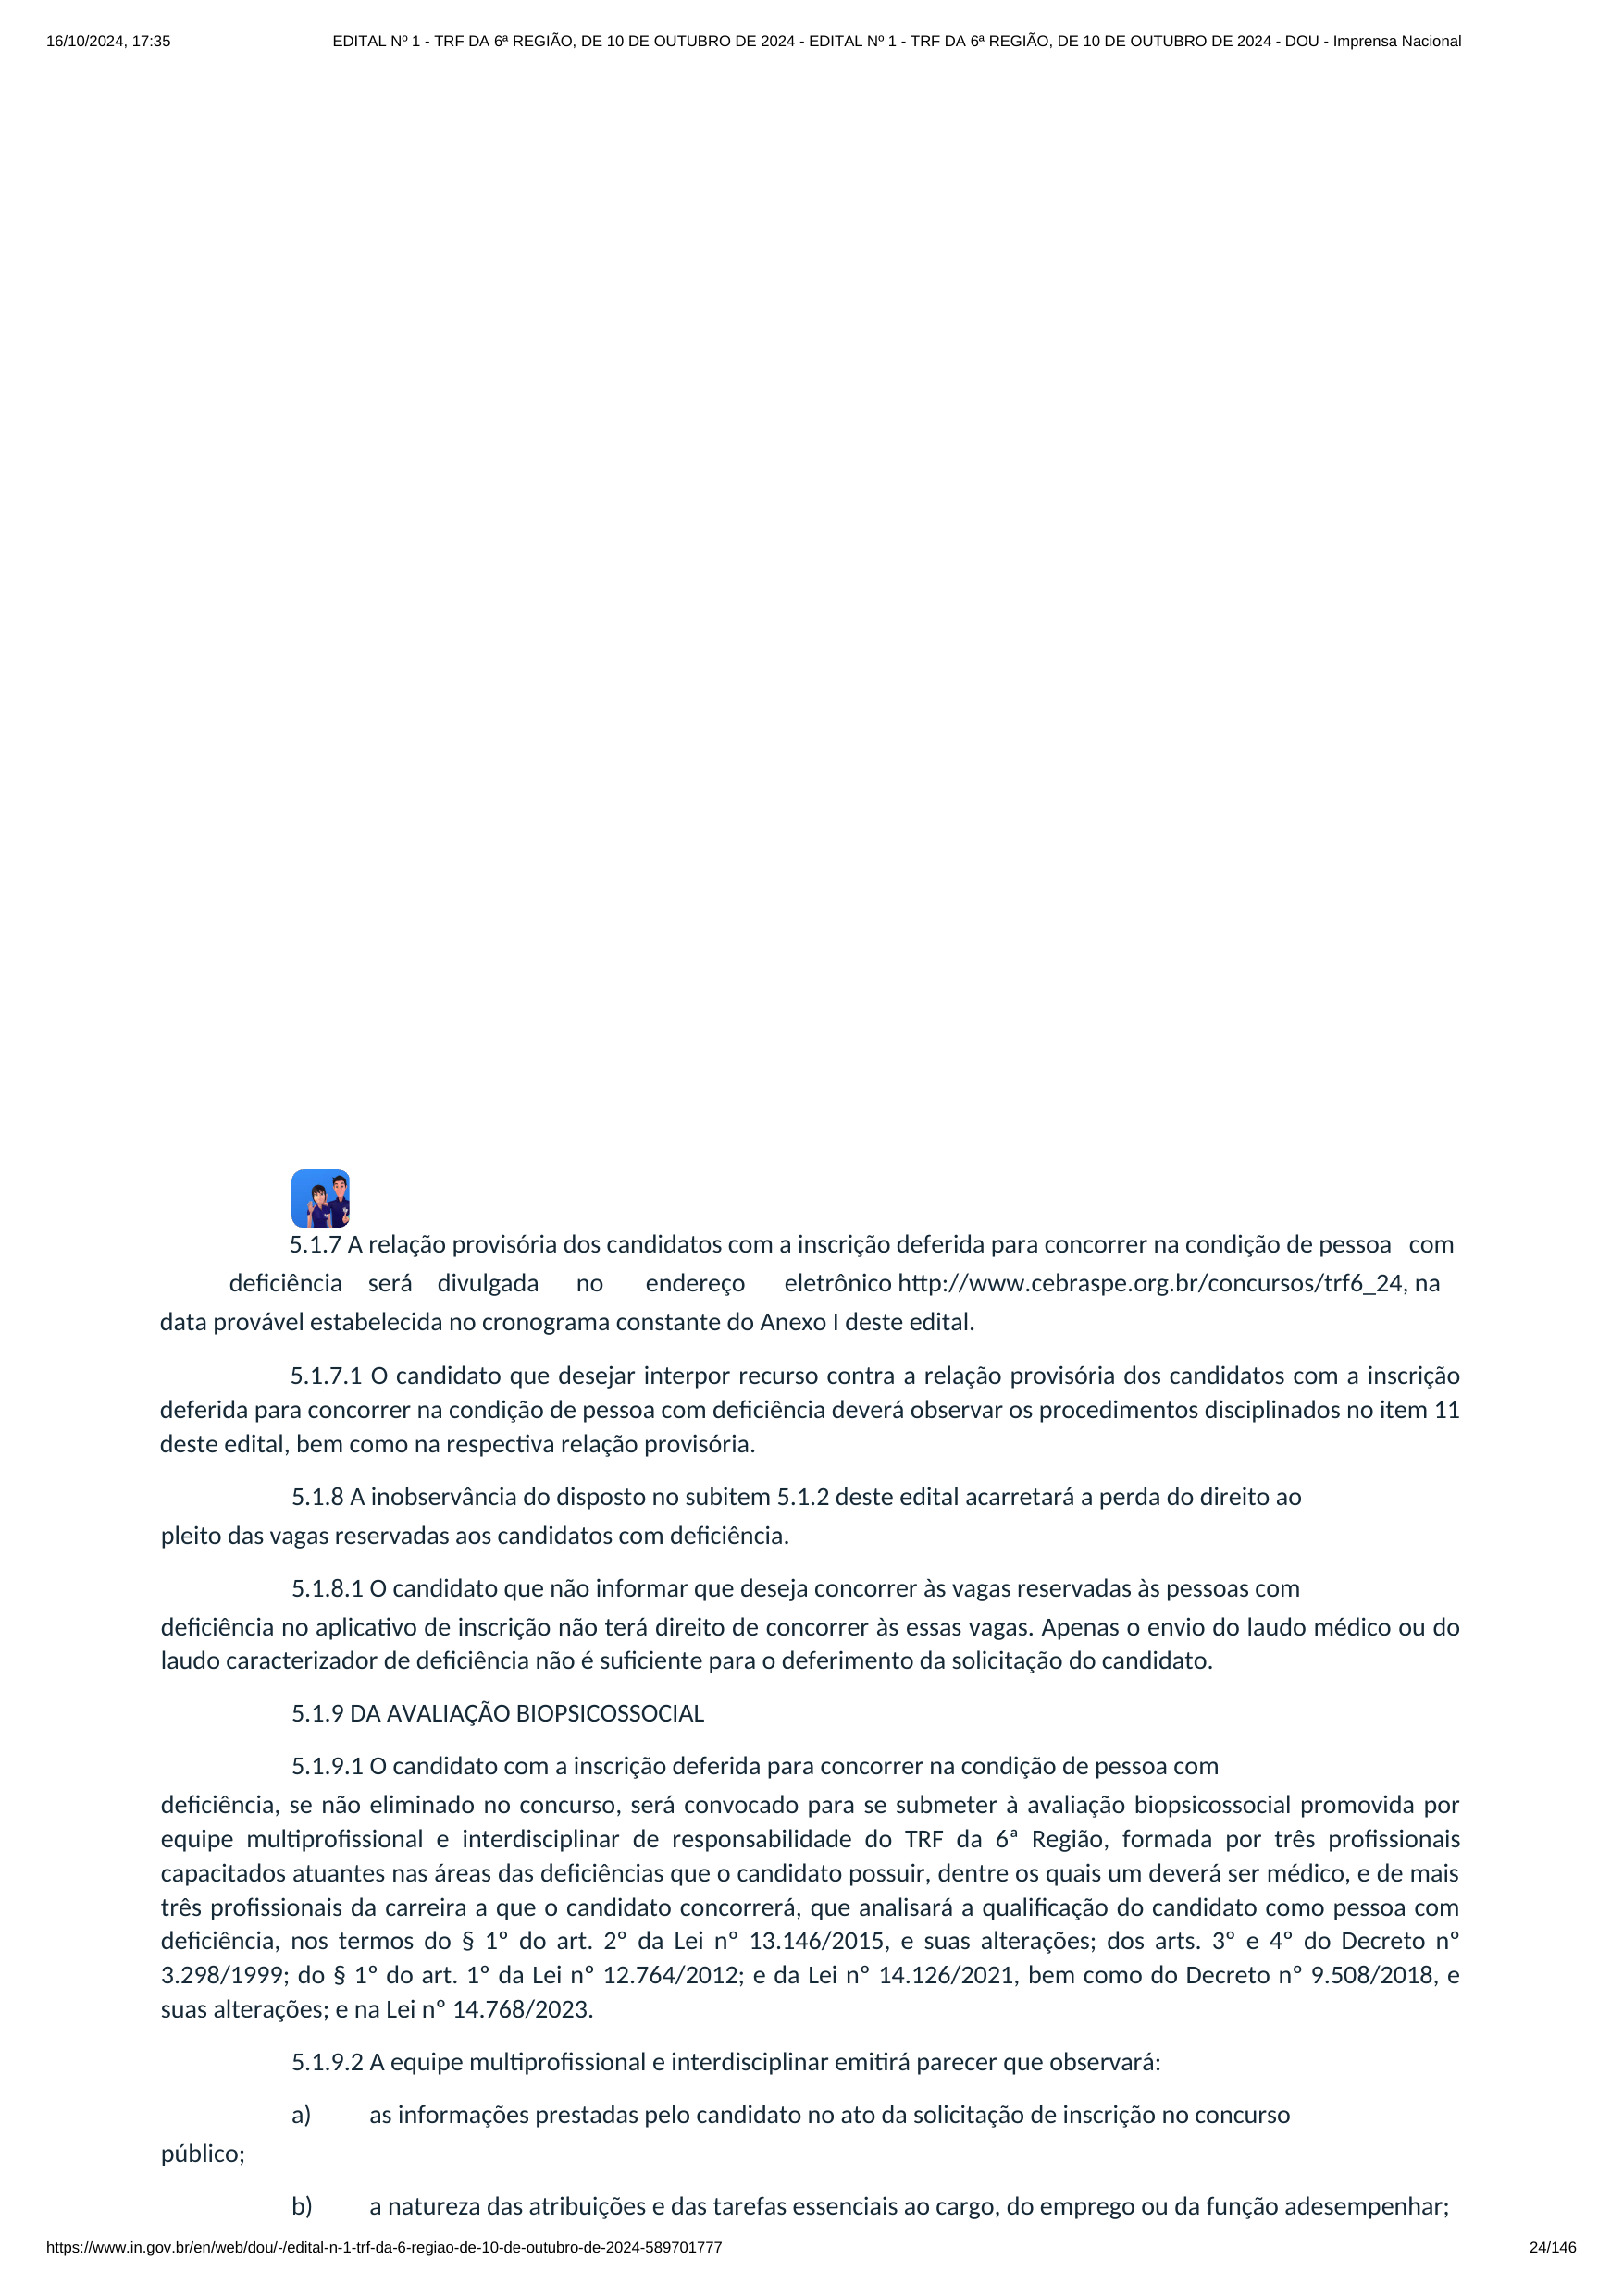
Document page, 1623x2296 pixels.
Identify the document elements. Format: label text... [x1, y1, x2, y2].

text 5.1.7 A relação provisória dos candidatos com a inscrição deferida para concorrer na condição de pessoa com deficiência será divulgada no endereço eletrônico http://www.cebraspe.org.br/concursos/trf6_24, na data provável estabelecida no cronograma constante do Anexo I deste edital. [160, 1228, 1464, 1338]
text 5.1.9.2 A equipe multiprofissional e interdisciplinar emitirá parecer que observará: [291, 2045, 1462, 2078]
text público; [161, 2137, 1462, 2168]
text deficiência no aplicativo de inscrição não terá direito de concorrer às essas vagas. Apenas o envio do laudo médico ou do laudo caracterizador de deficiência não é suficiente para o deferimento da solicitação do candidato. [161, 1611, 1462, 1676]
text pleito das vagas reservadas aos candidatos com deficiência. [161, 1519, 1462, 1550]
text 5.1.9 DA AVALIAÇÃO BIOPSICOSSOCIAL [291, 1697, 1462, 1729]
text 5.1.8 A inobservância do disposto no subitem 5.1.2 deste edital acarretará a perda do direito ao [291, 1480, 1462, 1512]
text 5.1.8.1 O candidato que não informar que deseja concorrer às vagas reservadas às pessoas com [291, 1572, 1462, 1603]
text deficiência, se não eliminado no concurso, será convocado para se submeter à avaliação biopsicossocial promovida por equipe multiprofissional e interdisciplinar de responsabilidade do TRF da 6ª Região, formada por três profissionais capacitados atuantes nas áreas das deficiências que o candidato possuir, dentre os quais um deverá ser médico, e de mais três profissionais da carreira a que o candidato concorrerá, que analisará a qualificação do candidato como pessoa com deficiência, nos termos do § 1º do art. 2º da Lei nº 13.146/2015, e suas alterações; dos arts. 3º e 4º do Decreto nº 3.298/1999; do § 1º do art. 1º da Lei nº 12.764/2012; e da Lei nº 14.126/2021, bem como do Decreto nº 9.508/2018, e suas alterações; e na Lei nº 14.768/2023. [161, 1788, 1462, 2024]
text 5.1.9.1 O candidato com a inscrição deferida para concorrer na condição de pessoa com [291, 1750, 1462, 1782]
text 5.1.7.1 O candidato que desejar interpor recurso contra a relação provisória dos candidatos com a inscrição deferida para concorrer na condição de pessoa com deficiência deverá observar os procedimentos disciplinados no item 11 deste edital, bem como na respectiva relação provisória. [160, 1359, 1462, 1459]
list as informações prestadas pelo candidato no ato da solicitação de inscrição no concurso [161, 2098, 1462, 2130]
list a natureza das atribuições e das tarefas essenciais ao cargo, do emprego ou da função adesempenhar; [161, 2190, 1462, 2222]
